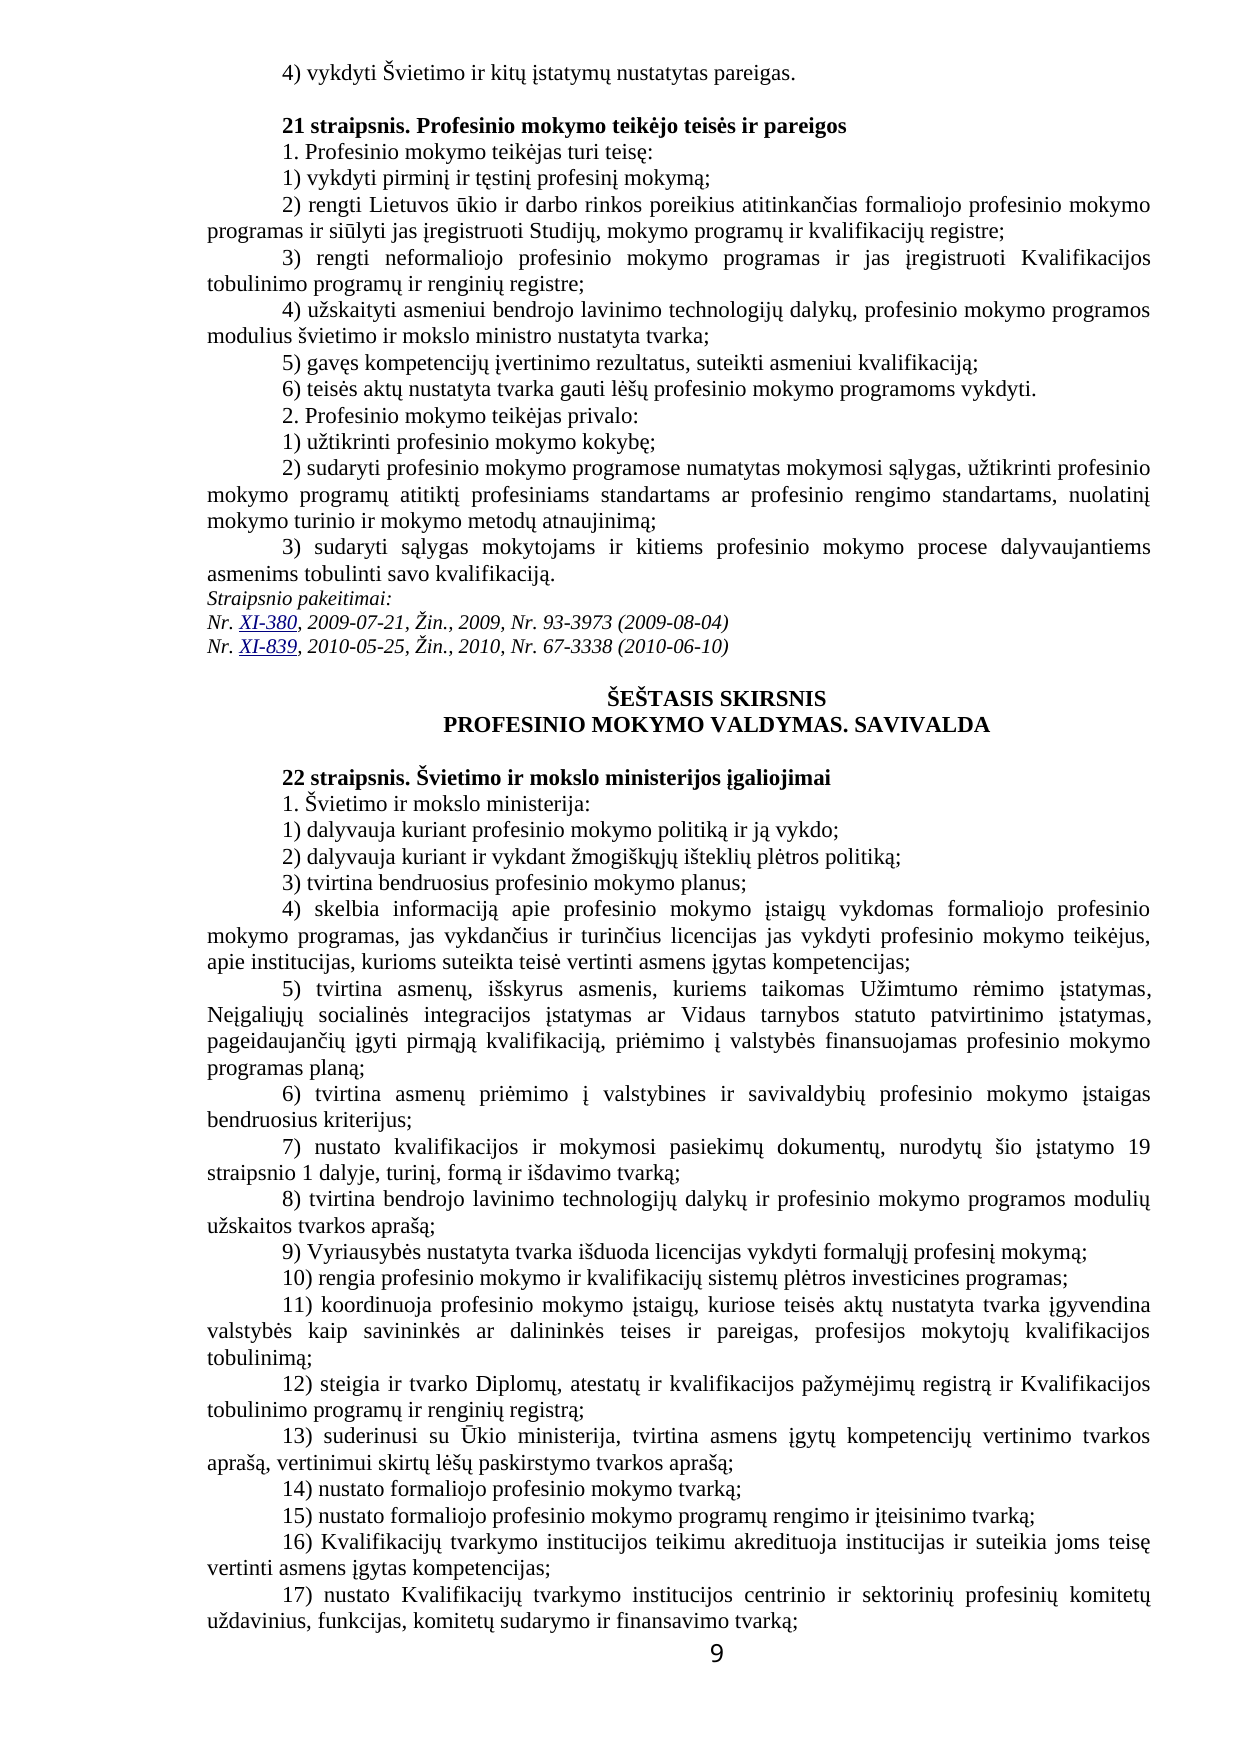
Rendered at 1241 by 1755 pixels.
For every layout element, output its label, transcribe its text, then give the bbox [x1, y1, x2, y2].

text PROFESINIO MOKYMO VALDYMAS. SAVIVALDA [207, 711, 1152, 737]
text 17) nustato Kvalifikacijų tvarkymo institucijos centrinio ir sektorinių profesinių komitetų uždavinius, funkcijas, komitetų sudarymo ir finansavimo tvarką; [207, 1581, 1152, 1633]
text 5) tvirtina asmenų, išskyrus asmenis, kuriems taikomas Užimtumo rėmimo įstatymas, Neįgaliųjų socialinės integracijos įstatymas ar Vidaus tarnybos statuto patvirtinimo įstatymas, pageidaujančių įgyti pirmąją kvalifikaciją, priėmimo į valstybės finansuojamas profesinio mokymo programas planą; [207, 974, 1152, 1080]
text 1. Švietimo ir mokslo ministerija: [207, 790, 1152, 816]
text 4) vykdyti Švietimo ir kitų įstatymų nustatytas pareigas. [207, 59, 1152, 85]
text 6) tvirtina asmenų priėmimo į valstybines ir savivaldybių profesinio mokymo įstaigas bendruosius kriterijus; [207, 1080, 1152, 1133]
text 21 straipsnis. Profesinio mokymo teikėjo teisės ir pareigos [207, 112, 1152, 138]
text 2) rengti Lietuvos ūkio ir darbo rinkos poreikius atitinkančias formaliojo profesinio mokymo programas ir siūlyti jas įregistruoti Studijų, mokymo programų ir kvalifikacijų registre; [207, 191, 1152, 243]
text 2) sudaryti profesinio mokymo programose numatytas mokymosi sąlygas, užtikrinti profesinio mokymo programų atitiktį profesiniams standartams ar profesinio rengimo standartams, nuolatinį mokymo turinio ir mokymo metodų atnaujinimą; [207, 454, 1152, 533]
text 3) sudaryti sąlygas mokytojams ir kitiems profesinio mokymo procese dalyvaujantiems asmenims tobulinti savo kvalifikaciją. [207, 533, 1152, 586]
text 14) nustato formaliojo profesinio mokymo tvarką; [207, 1475, 1152, 1502]
text 4) užskaityti asmeniui bendrojo lavinimo technologijų dalykų, profesinio mokymo programos modulius švietimo ir mokslo ministro nustatyta tvarka; [207, 296, 1152, 349]
text 22 straipsnis. Švietimo ir mokslo ministerijos įgaliojimai [207, 764, 1152, 790]
text 6) teisės aktų nustatyta tvarka gauti lėšų profesinio mokymo programoms vykdyti. [207, 375, 1152, 402]
text 10) rengia profesinio mokymo ir kvalifikacijų sistemų plėtros investicines programas; [207, 1264, 1152, 1291]
text 2. Profesinio mokymo teikėjas privalo: [207, 402, 1152, 428]
text Nr. XI-380, 2009-07-21, Žin., 2009, Nr. 93-3973 (2009-08-04) [207, 610, 1152, 634]
text 2) dalyvauja kuriant ir vykdant žmogiškųjų išteklių plėtros politiką; [207, 843, 1152, 869]
text 3) tvirtina bendruosius profesinio mokymo planus; [207, 869, 1152, 896]
text 3) rengti neformaliojo profesinio mokymo programas ir jas įregistruoti Kvalifikacijos tobulinimo programų ir renginių registre; [207, 243, 1152, 296]
text Straipsnio pakeitimai: [207, 586, 1152, 610]
text 12) steigia ir tvarko Diplomų, atestatų ir kvalifikacijos pažymėjimų registrą ir Kvalifikacijos tobulinimo programų ir renginių registrą; [207, 1370, 1152, 1423]
text 9) Vyriausybės nustatyta tvarka išduoda licencijas vykdyti formalųjį profesinį mokymą; [207, 1238, 1152, 1264]
text Nr. XI-839, 2010-05-25, Žin., 2010, Nr. 67-3338 (2010-06-10) [207, 634, 1152, 658]
text 15) nustato formaliojo profesinio mokymo programų rengimo ir įteisinimo tvarką; [207, 1502, 1152, 1528]
text 16) Kvalifikacijų tvarkymo institucijos teikimu akredituoja institucijas ir suteikia joms teisę vertinti asmens įgytas kompetencijas; [207, 1528, 1152, 1581]
text 8) tvirtina bendrojo lavinimo technologijų dalykų ir profesinio mokymo programos modulių užskaitos tvarkos aprašą; [207, 1185, 1152, 1238]
text 1) vykdyti pirminį ir tęstinį profesinį mokymą; [207, 164, 1152, 191]
text 11) koordinuoja profesinio mokymo įstaigų, kuriose teisės aktų nustatyta tvarka įgyvendina valstybės kaip savininkės ar dalininkės teises ir pareigas, profesijos mokytojų kvalifikacijos tobulinimą; [207, 1291, 1152, 1370]
text 4) skelbia informaciją apie profesinio mokymo įstaigų vykdomas formaliojo profesinio mokymo programas, jas vykdančius ir turinčius licencijas jas vykdyti profesinio mokymo teikėjus, apie institucijas, kurioms suteikta teisė vertinti asmens įgytas kompetencijas; [207, 896, 1152, 974]
text 1. Profesinio mokymo teikėjas turi teisę: [207, 138, 1152, 164]
text ŠEŠTASIS SKIRSNIS [207, 685, 1152, 711]
text 1) dalyvauja kuriant profesinio mokymo politiką ir ją vykdo; [207, 816, 1152, 843]
text 1) užtikrinti profesinio mokymo kokybę; [207, 428, 1152, 454]
text 5) gavęs kompetencijų įvertinimo rezultatus, suteikti asmeniui kvalifikaciją; [207, 349, 1152, 375]
text 7) nustato kvalifikacijos ir mokymosi pasiekimų dokumentų, nurodytų šio įstatymo 19 straipsnio 1 dalyje, turinį, formą ir išdavimo tvarką; [207, 1133, 1152, 1185]
text 13) suderinusi su Ūkio ministerija, tvirtina asmens įgytų kompetencijų vertinimo tvarkos aprašą, vertinimui skirtų lėšų paskirstymo tvarkos aprašą; [207, 1423, 1152, 1475]
